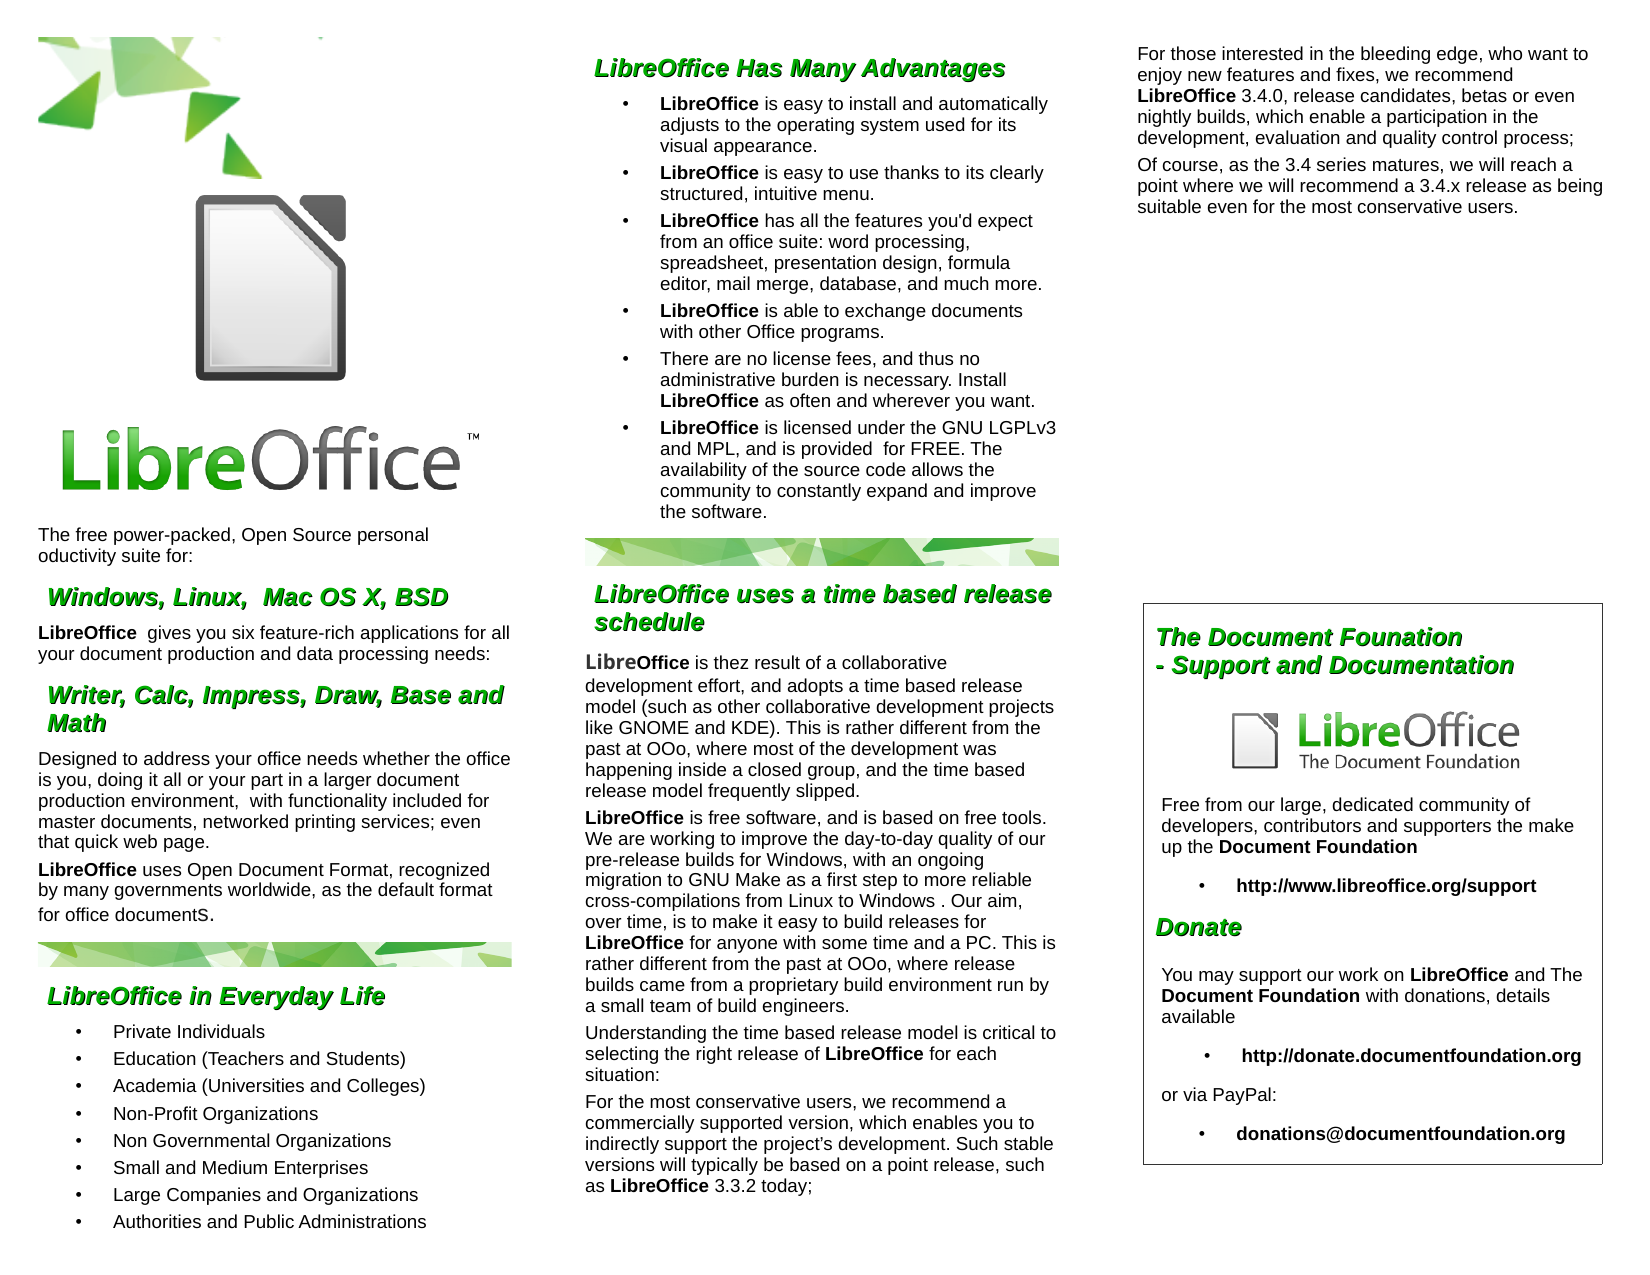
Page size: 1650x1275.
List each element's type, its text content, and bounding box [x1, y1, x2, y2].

picture [37, 942, 512, 967]
text LibreOffice gives you six feature-rich applications for all your document production and data processing needs: [38, 622, 512, 664]
subtitle LibreOffice Has Many Advantages [594, 54, 1059, 82]
list LibreOffice is licensed under the GNU LGPLv3 and MPL, and is provided for FREE. The availability of the source code allows the community to constantly expand and improve the software. [622, 418, 1059, 522]
picture [1206, 686, 1561, 795]
text or via PayPal: [1161, 1084, 1598, 1105]
text Designed to address your office needs whether the office is you, doing it all or your part in a larger document production environment, with functionality included for master documents, networked printing services; even that quick web page. [38, 748, 512, 853]
text Of course, as the 3.4 series matures, we will reach a point where we will recommend a 3.4.x release as being suitable even for the most conservative users. [1137, 154, 1611, 217]
list Private Individuals [75, 1022, 512, 1043]
subtitle LibreOffice in Everyday Life [47, 967, 512, 1009]
subtitle The Document Founation - Support and Documentation [1155, 623, 1598, 678]
subtitle Donate [1155, 913, 1598, 940]
subtitle Windows, Linux, Mac OS X, BSD [47, 583, 512, 610]
text The free power-packed, Open Source personal oductivity suite for: [38, 44, 512, 566]
text You may support our work on LibreOffice and The Document Foundation with donations, details available [1161, 964, 1598, 1027]
list Large Companies and Organizations [75, 1184, 512, 1205]
text LibreOffice is free software, and is based on free tools. We are working to improve the day-to-day quality of our pre-release builds for Windows, with an ongoing migration to GNU Make as a first step to more reliable cross-compilations from Linux to Windows . Our aim, over time, is to make it easy to build releases for LibreOffice for anyone with some time and a PC. This is rather different from the past at OOo, where release builds came from a proprietary build environment run by a small team of build engineers. [585, 807, 1059, 1016]
list http://www.libreoffice.org/support [1199, 875, 1598, 896]
list donations@documentfoundation.org [1199, 1123, 1598, 1144]
list Small and Medium Enterprises [75, 1157, 512, 1178]
list Non Governmental Organizations [75, 1130, 512, 1151]
list LibreOffice is easy to use thanks to its clearly structured, intuitive menu. [622, 163, 1059, 205]
subtitle LibreOffice uses a time based release schedule [594, 566, 1059, 636]
list LibreOffice has all the features you'd expect from an office suite: word processing, spreadsheet, presentation design, formula editor, mail merge, database, and much more. [622, 211, 1059, 294]
text Free from our large, dedicated community of developers, contributors and supporters the make up the Document Foundation [1161, 702, 1598, 857]
subtitle Writer, Calc, Impress, Draw, Base and Math [47, 681, 512, 736]
text For the most conservative users, we recommend a commercially supported version, which enables you to indirectly support the project’s development. Such stable versions will typically be based on a point release, such as LibreOffice 3.3.2 today; [585, 1091, 1059, 1196]
text Understanding the time based release model is critical to selecting the right release of LibreOffice for each situation: [585, 1022, 1059, 1085]
list Academia (Universities and Colleges) [75, 1076, 512, 1097]
text LibreOffice uses Open Document Format, recognized by many governments worldwide, as the default format for office documents. [38, 859, 512, 926]
list Non-Profit Organizations [75, 1103, 512, 1124]
picture [48, 195, 479, 495]
list http://donate.documentfoundation.org [1204, 1045, 1598, 1066]
text LibreOffice is thez result of a collaborative development effort, and adopts a time based release model (such as other collaborative development projects like GNOME and KDE). This is rather different from the past at OOo, where most of the development was happening inside a closed group, and the time based release model frequently slipped. [585, 648, 1059, 801]
text For those interested in the bleeding edge, who want to enjoy new features and fixes, we recommend LibreOffice 3.4.0, release candidates, betas or even nightly builds, which enable a participation in the development, evaluation and quality control process; [1137, 43, 1611, 148]
list Education (Teachers and Students) [75, 1049, 512, 1070]
list Authorities and Public Administrations [75, 1211, 512, 1232]
list LibreOffice is easy to install and automatically adjusts to the operating system used for its visual appearance. [622, 94, 1059, 157]
list LibreOffice is able to exchange documents with other Office programs. [622, 301, 1059, 343]
picture [585, 538, 1059, 566]
list There are no license fees, and thus no administrative burden is necessary. Install LibreOffice as often and wherever you want. [622, 349, 1059, 412]
